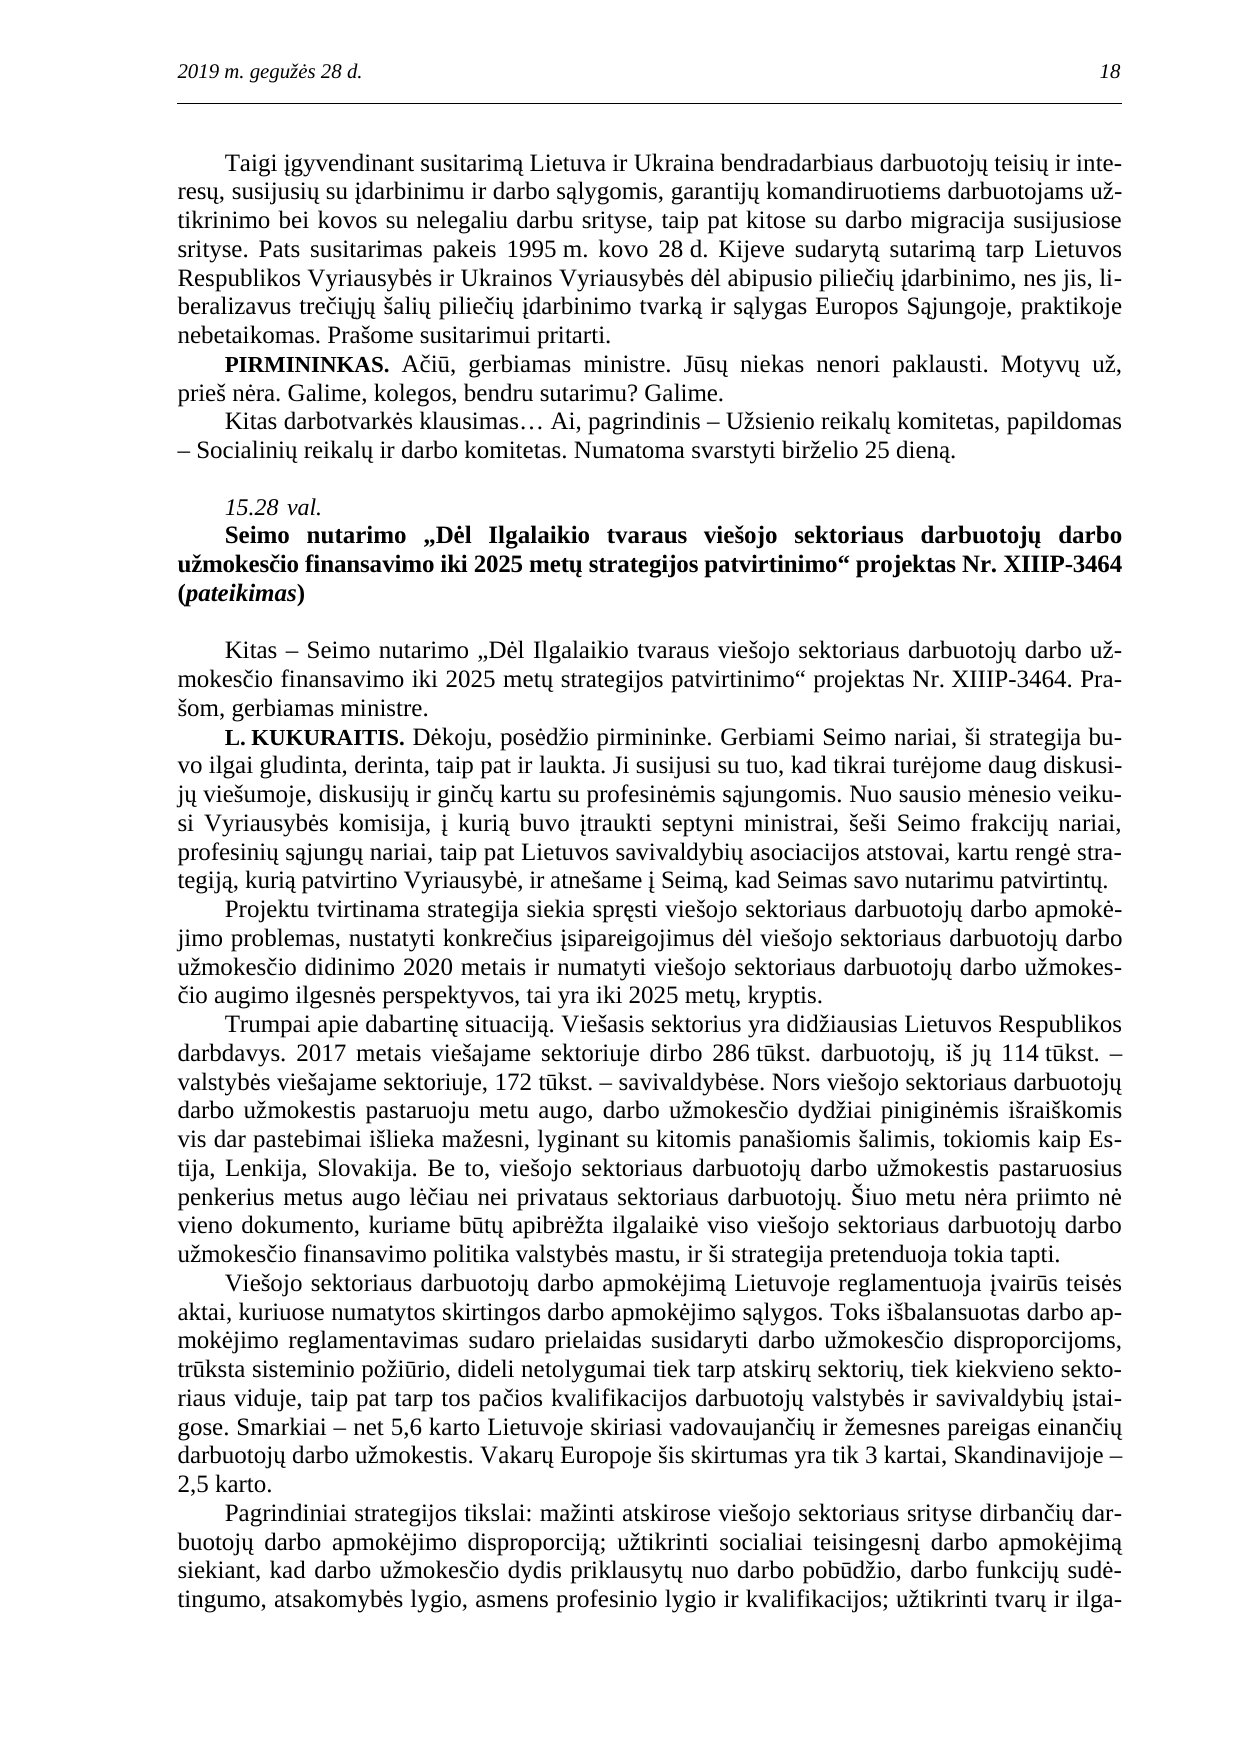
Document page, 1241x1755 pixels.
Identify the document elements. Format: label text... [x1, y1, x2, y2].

text Sei­mo nu­ta­ri­mo „Dėl Il­ga­lai­kio tva­raus vie­šo­jo sek­to­riaus dar­buo­to­jų dar­bo užmokes­čio fi­nan­sa­vi­mo iki 2025 me­tų stra­te­gi­jos pa­tvir­ti­ni­mo“ pro­jek­tas Nr. XIIIP-3464 (pa­tei­ki­mas) [177, 520, 1122, 607]
text Tai­gi įgy­ven­di­nant su­si­ta­ri­mą Lie­tu­va ir Uk­rai­na ben­dra­dar­biaus dar­buo­to­jų tei­sių ir in­te­re­sų, su­si­ju­sių su įdar­bi­ni­mu ir dar­bo są­ly­go­mis, ga­ran­ti­jų ko­man­di­ruo­tiems dar­buo­to­jams už­tik­ri­ni­mo bei ko­vos su ne­le­ga­liu dar­bu sri­ty­se, taip pat ki­to­se su dar­bo mig­ra­ci­ja su­si­ju­sio­se sri­ty­se. Pats su­si­ta­ri­mas pa­keis 1995 m. ko­vo 28 d. Ki­je­ve su­da­ry­tą su­ta­ri­mą tarp Lie­tu­vos Res­pub­li­kos Vy­riau­sy­bės ir Uk­rai­nos Vy­riau­sy­bės dėl abi­pu­sio pi­lie­čių įdar­bi­ni­mo, nes jis, li­be­ra­li­za­vus tre­čių­jų ša­lių pi­lie­čių įdar­bi­ni­mo tvar­ką ir są­ly­gas Eu­ro­pos Są­jun­go­je, prak­ti­ko­je ne­be­tai­ko­mas. Pra­šo­me su­si­ta­ri­mui pri­tar­ti. [177, 148, 1122, 349]
text Ki­tas dar­bo­tvarkės klau­si­mas… Ai, pa­grin­di­nis – Už­sie­nio rei­ka­lų ko­mi­te­tas, pa­pil­do­mas – So­cia­li­nių rei­ka­lų ir dar­bo ko­mi­te­tas. Nu­ma­to­ma svars­ty­ti bir­že­lio 25 die­ną. [177, 406, 1122, 464]
text Trum­pai apie da­bar­ti­nę si­tu­a­ci­ją. Vie­ša­sis sek­to­rius yra di­džiau­sias Lie­tu­vos Res­pub­li­kos darb­da­vys. 2017 me­tais vie­ša­ja­me sek­to­riu­je dir­bo 286 tūkst. dar­buo­to­jų, iš jų 114 tūkst. – vals­ty­bės vie­ša­ja­me sek­to­riu­je, 172 tūkst. – sa­vi­val­dy­bė­se. Nors vie­šo­jo sek­to­riaus dar­buo­to­jų dar­bo už­mo­kes­tis pas­ta­ruo­ju me­tu au­go, dar­bo už­mo­kes­čio dy­džiai pi­ni­gi­nė­mis iš­raiš­ko­mis vis dar pa­ste­bi­mai iš­lie­ka ma­žes­ni, ly­gi­nant su ki­to­mis pa­na­šio­mis ša­li­mis, to­kio­mis kaip Es­tija, Len­ki­ja, Slo­va­ki­ja. Be to, vie­šo­jo sek­to­riaus dar­buo­to­jų dar­bo už­mo­kes­tis pas­ta­ruo­sius pen­ke­rius me­tus au­go lė­čiau nei pri­va­taus sek­to­riaus dar­buo­to­jų. Šiuo me­tu nė­ra pri­im­to nė vie­no do­ku­men­to, ku­ria­me bū­tų api­brėž­ta il­ga­lai­kė vi­so vie­šo­jo sek­to­riaus dar­buo­to­jų dar­bo už­mo­kes­čio fi­nan­sa­vi­mo po­li­ti­ka vals­ty­bės mas­tu, ir ši stra­te­gi­ja pre­ten­duo­ja to­kia tap­ti. [177, 1009, 1122, 1268]
text Pa­grin­di­niai stra­te­gi­jos tiks­lai: ma­žin­ti at­ski­ro­se vie­šo­jo sek­to­riaus sri­ty­se dir­ban­čių dar­buo­to­jų dar­bo ap­mo­kė­ji­mo dis­pro­por­ci­ją; už­tik­rin­ti so­cia­liai tei­sin­ges­nį dar­bo ap­mo­kė­ji­mą sie­kiant, kad dar­bo už­mo­kes­čio dy­dis pri­klau­sy­tų nuo dar­bo po­bū­džio, dar­bo funk­ci­jų su­dė­tin­gu­mo, at­sa­ko­my­bės ly­gio, as­mens pro­fe­si­nio ly­gio ir kva­li­fi­ka­ci­jos; už­tik­rin­ti tva­rų ir il­ga­ [177, 1498, 1122, 1613]
text Pro­jek­tu tvir­ti­na­ma stra­te­gi­ja sie­kia spręs­ti vie­šo­jo sek­to­riaus dar­buo­to­jų dar­bo ap­mo­kė­ji­mo pro­ble­mas, nu­sta­ty­ti kon­kre­čius įsi­pa­rei­go­ji­mus dėl vie­šo­jo sek­to­riaus dar­buo­to­jų dar­bo už­mo­kes­čio di­di­ni­mo 2020 me­tais ir nu­ma­ty­ti vie­šo­jo sek­to­riaus dar­buo­to­jų dar­bo už­mo­kes­čio au­gi­mo il­ges­nės per­spek­ty­vos, tai yra iki 2025 me­tų, kryp­tis. [177, 894, 1122, 1009]
text L. KUKURAITIS. Dė­ko­ju, po­sė­džio pir­mi­nin­ke. Ger­bia­mi Sei­mo na­riai, ši stra­te­gi­ja bu­vo il­gai glu­din­ta, de­rin­ta, taip pat ir lauk­ta. Ji su­si­ju­si su tuo, kad tik­rai tu­rė­jo­me daug dis­ku­si­jų vie­šu­mo­je, dis­ku­si­jų ir gin­čų kar­tu su pro­fe­si­nė­mis są­jun­go­mis. Nuo sau­sio mė­ne­sio vei­ku­si Vy­riau­sy­bės ko­mi­si­ja, į ku­rią bu­vo įtrauk­ti sep­ty­ni mi­nist­rai, še­ši Sei­mo frak­ci­jų na­riai, pro­fe­si­nių są­jun­gų na­riai, taip pat Lie­tu­vos sa­vi­val­dy­bių aso­cia­ci­jos at­sto­vai, kar­tu ren­gė stra­te­gi­ją, ku­rią pa­tvir­ti­no Vy­riau­sy­bė, ir at­ne­ša­me į Sei­mą, kad Sei­mas sa­vo nu­ta­ri­mu pa­tvir­tin­tų. [177, 722, 1122, 894]
text Vie­šo­jo sek­to­riaus dar­buo­to­jų dar­bo ap­mo­kė­ji­mą Lie­tu­vo­je reg­la­men­tuo­ja įvai­rūs tei­sės ak­tai, ku­riuo­se nu­ma­ty­tos skir­tin­gos dar­bo ap­mo­kė­ji­mo są­ly­gos. Toks iš­ba­lan­suo­tas dar­bo ap­mo­kė­ji­mo reg­la­men­ta­vi­mas su­da­ro prie­lai­das su­si­da­ry­ti dar­bo už­mo­kes­čio dis­pro­por­ci­joms, trūks­ta sis­te­mi­nio po­žiū­rio, di­de­li ne­to­ly­gu­mai tiek tarp at­ski­rų sek­to­rių, tiek kiek­vie­no sek­to­riaus vi­du­je, taip pat tarp tos pa­čios kva­li­fi­ka­ci­jos dar­buo­to­jų vals­ty­bės ir sa­vi­val­dy­bių įstai­go­se. Smar­kiai – net 5,6 kar­to Lie­tu­vo­je ski­ria­si va­do­vau­jan­čių ir že­mes­nes pa­rei­gas ei­nan­čių dar­buo­to­jų dar­bo už­mo­kes­tis. Va­ka­rų Eu­ro­po­je šis skir­tu­mas yra tik 3 kar­tai, Skan­di­na­vi­jo­je – 2,5 kar­to. [177, 1268, 1122, 1498]
text PIRMININKAS. Ačiū, ger­bia­mas mi­nist­re. Jū­sų nie­kas ne­no­ri pa­klaus­ti. Mo­ty­vų už, prieš nė­ra. Ga­li­me, ko­le­gos, ben­dru su­ta­ri­mu? Ga­li­me. [177, 349, 1122, 406]
text Ki­tas – Sei­mo nu­ta­ri­mo „Dėl Il­ga­lai­kio tva­raus vie­šo­jo sek­to­riaus dar­buo­to­jų dar­bo už­mo­kes­čio fi­nan­sa­vi­mo iki 2025 me­tų stra­te­gi­jos pa­tvir­ti­ni­mo“ pro­jek­tas Nr. XIIIP-3464. Pra­šom, ger­bia­mas mi­nist­re. [177, 635, 1122, 722]
text 15.28 val. [224, 493, 1122, 520]
